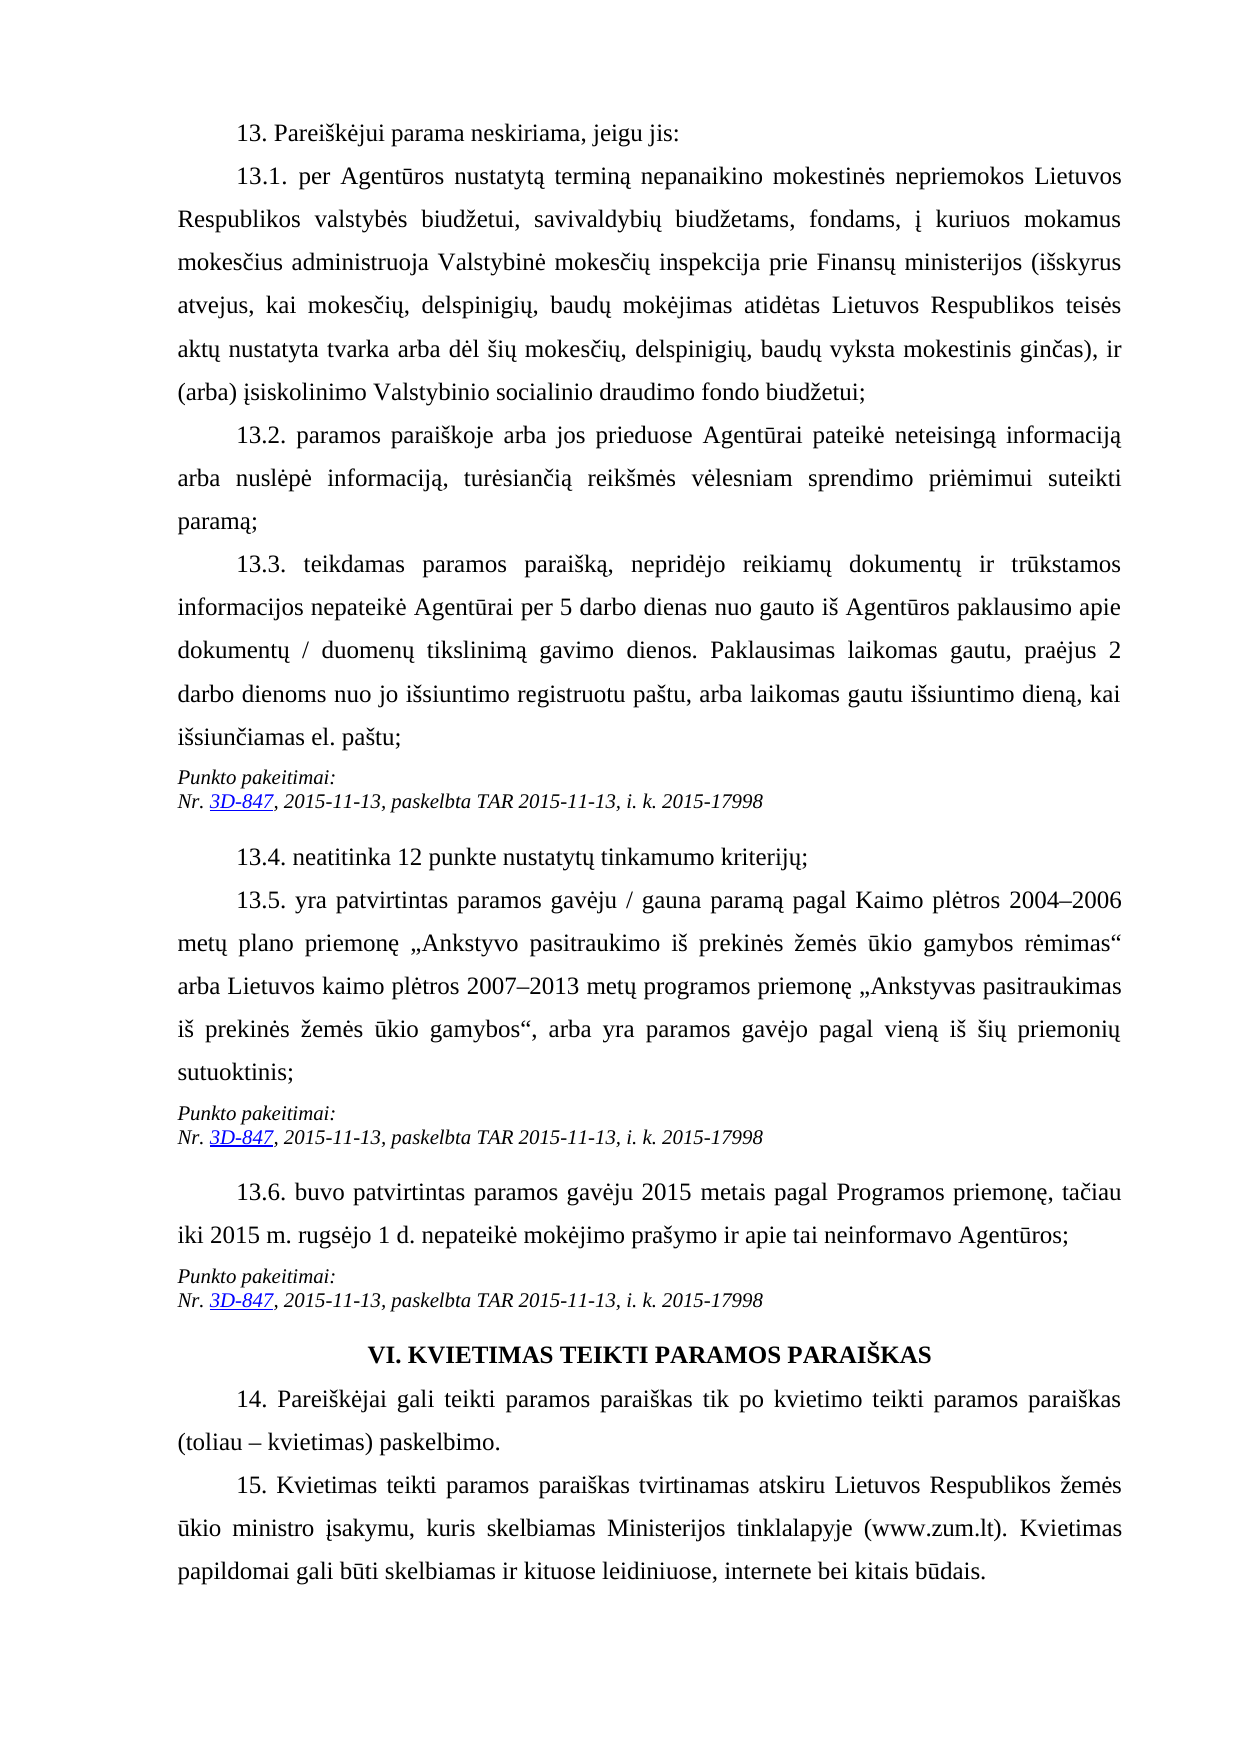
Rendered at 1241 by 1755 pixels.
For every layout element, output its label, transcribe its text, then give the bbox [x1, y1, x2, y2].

text Nr. 3D-847, 2015-11-13, paskelbta TAR 2015-11-13, i. k. 2015-17998 [177, 1288, 1122, 1312]
text Nr. 3D-847, 2015-11-13, paskelbta TAR 2015-11-13, i. k. 2015-17998 [177, 1125, 1122, 1149]
text 13. Pareiškėjui parama neskiriama, jeigu jis: [177, 118, 1122, 147]
text Nr. 3D-847, 2015-11-13, paskelbta TAR 2015-11-13, i. k. 2015-17998 [177, 789, 1122, 813]
text Punkto pakeitimai: [177, 1101, 1122, 1125]
text VI. KVIETIMAS TEIKTI PARAMOS PARAIŠKAS [177, 1341, 1122, 1369]
text 13.5. yra patvirtintas paramos gavėju / gauna paramą pagal Kaimo plėtros 2004–2006 metų plano priemonę „Ankstyvo pasitraukimo iš prekinės žemės ūkio gamybos rėmimas“ arba Lietuvos kaimo plėtros 2007–2013 metų programos priemonę „Ankstyvas pasitraukimas iš prekinės žemės ūkio gamybos“, arba yra paramos gavėjo pagal vieną iš šių priemonių sutuoktinis; [177, 885, 1122, 1086]
text 13.2. paramos paraiškoje arba jos prieduose Agentūrai pateikė neteisingą informaciją arba nuslėpė informaciją, turėsiančią reikšmės vėlesniam sprendimo priėmimui suteikti paramą; [177, 420, 1122, 535]
text 15. Kvietimas teikti paramos paraiškas tvirtinamas atskiru Lietuvos Respublikos žemės ūkio ministro įsakymu, kuris skelbiamas Ministerijos tinklalapyje (www.zum.lt). Kvietimas papildomai gali būti skelbiamas ir kituose leidiniuose, internete bei kitais būdais. [177, 1470, 1122, 1585]
text 13.6. buvo patvirtintas paramos gavėju 2015 metais pagal Programos priemonę, tačiau iki 2015 m. rugsėjo 1 d. nepateikė mokėjimo prašymo ir apie tai neinformavo Agentūros; [177, 1177, 1122, 1249]
text 14. Pareiškėjai gali teikti paramos paraiškas tik po kvietimo teikti paramos paraiškas (toliau – kvietimas) paskelbimo. [177, 1384, 1122, 1456]
text 13.4. neatitinka 12 punkte nustatytų tinkamumo kriterijų; [177, 842, 1122, 871]
text 13.3. teikdamas paramos paraišką, nepridėjo reikiamų dokumentų ir trūkstamos informacijos nepateikė Agentūrai per 5 darbo dienas nuo gauto iš Agentūros paklausimo apie dokumentų / duomenų tikslinimą gavimo dienos. Paklausimas laikomas gautu, praėjus 2 darbo dienoms nuo jo išsiuntimo registruotu paštu, arba laikomas gautu išsiuntimo dieną, kai išsiunčiamas el. paštu; [177, 549, 1122, 751]
text 13.1. per Agentūros nustatytą terminą nepanaikino mokestinės nepriemokos Lietuvos Respublikos valstybės biudžetui, savivaldybių biudžetams, fondams, į kuriuos mokamus mokesčius administruoja Valstybinė mokesčių inspekcija prie Finansų ministerijos (išskyrus atvejus, kai mokesčių, delspinigių, baudų mokėjimas atidėtas Lietuvos Respublikos teisės aktų nustatyta tvarka arba dėl šių mokesčių, delspinigių, baudų vyksta mokestinis ginčas), ir (arba) įsiskolinimo Valstybinio socialinio draudimo fondo biudžetui; [177, 161, 1122, 406]
text Punkto pakeitimai: [177, 765, 1122, 789]
text Punkto pakeitimai: [177, 1264, 1122, 1288]
